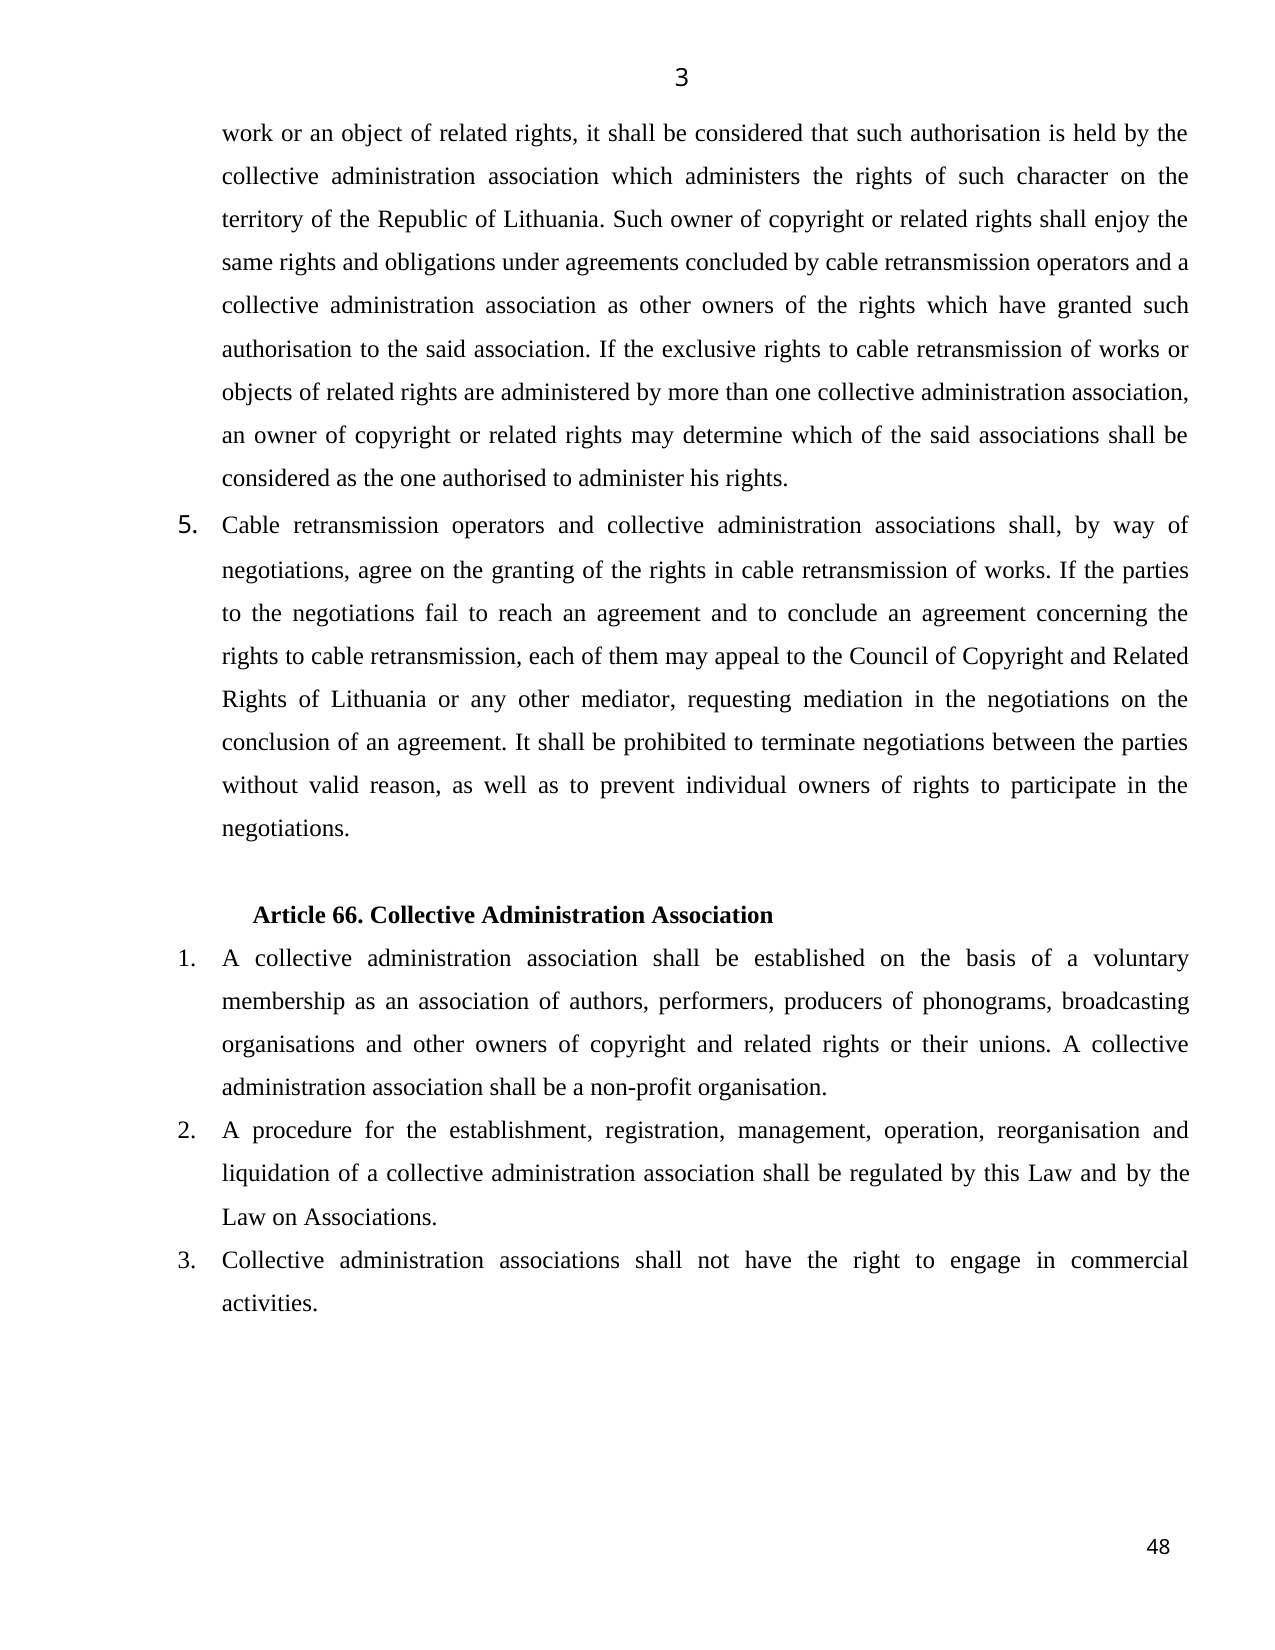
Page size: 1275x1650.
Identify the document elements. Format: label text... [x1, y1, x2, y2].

text Article 66. Collective Administration Association [177, 900, 1190, 928]
text work or an object of related rights, it shall be considered that such authorisation is held by the collective administration association which administers the rights of such character on the territory of the Republic of Lithuania. Such owner of copyright or related rights shall enjoy the same rights and obligations under agreements concluded by cable retransmission operators and a collective administration association as other owners of the rights which have granted such authorisation to the said association. If the exclusive rights to cable retransmission of works or objects of related rights are administered by more than one collective administration association, an owner of copyright or related rights may determine which of the said associations shall be considered as the one authorised to administer his rights. [177, 118, 1190, 492]
text 3. Collective administration associations shall not have the right to engage in commercial activities. [177, 1245, 1190, 1317]
text 1. A collective administration association shall be established on the basis of a voluntary membership as an association of authors, performers, producers of phonograms, broadcasting organisations and other owners of copyright and related rights or their unions. A collective administration association shall be a non-profit organisation. [177, 943, 1190, 1101]
text 5. Cable retransmission operators and collective administration associations shall, by way of negotiations, agree on the granting of the rights in cable retransmission of works. If the parties to the negotiations fail to reach an agreement and to conclude an agreement concerning the rights to cable retransmission, each of them may appeal to the Council of Copyright and Related Rights of Lithuania or any other mediator, requesting mediation in the negotiations on the conclusion of an agreement. It shall be prohibited to terminate negotiations between the parties without valid reason, as well as to prevent individual owners of rights to participate in the negotiations. [177, 506, 1190, 842]
text 2. A procedure for the establishment, registration, management, operation, reorganisation and liquidation of a collective administration association shall be regulated by this Law and by the Law on Associations. [177, 1115, 1190, 1230]
